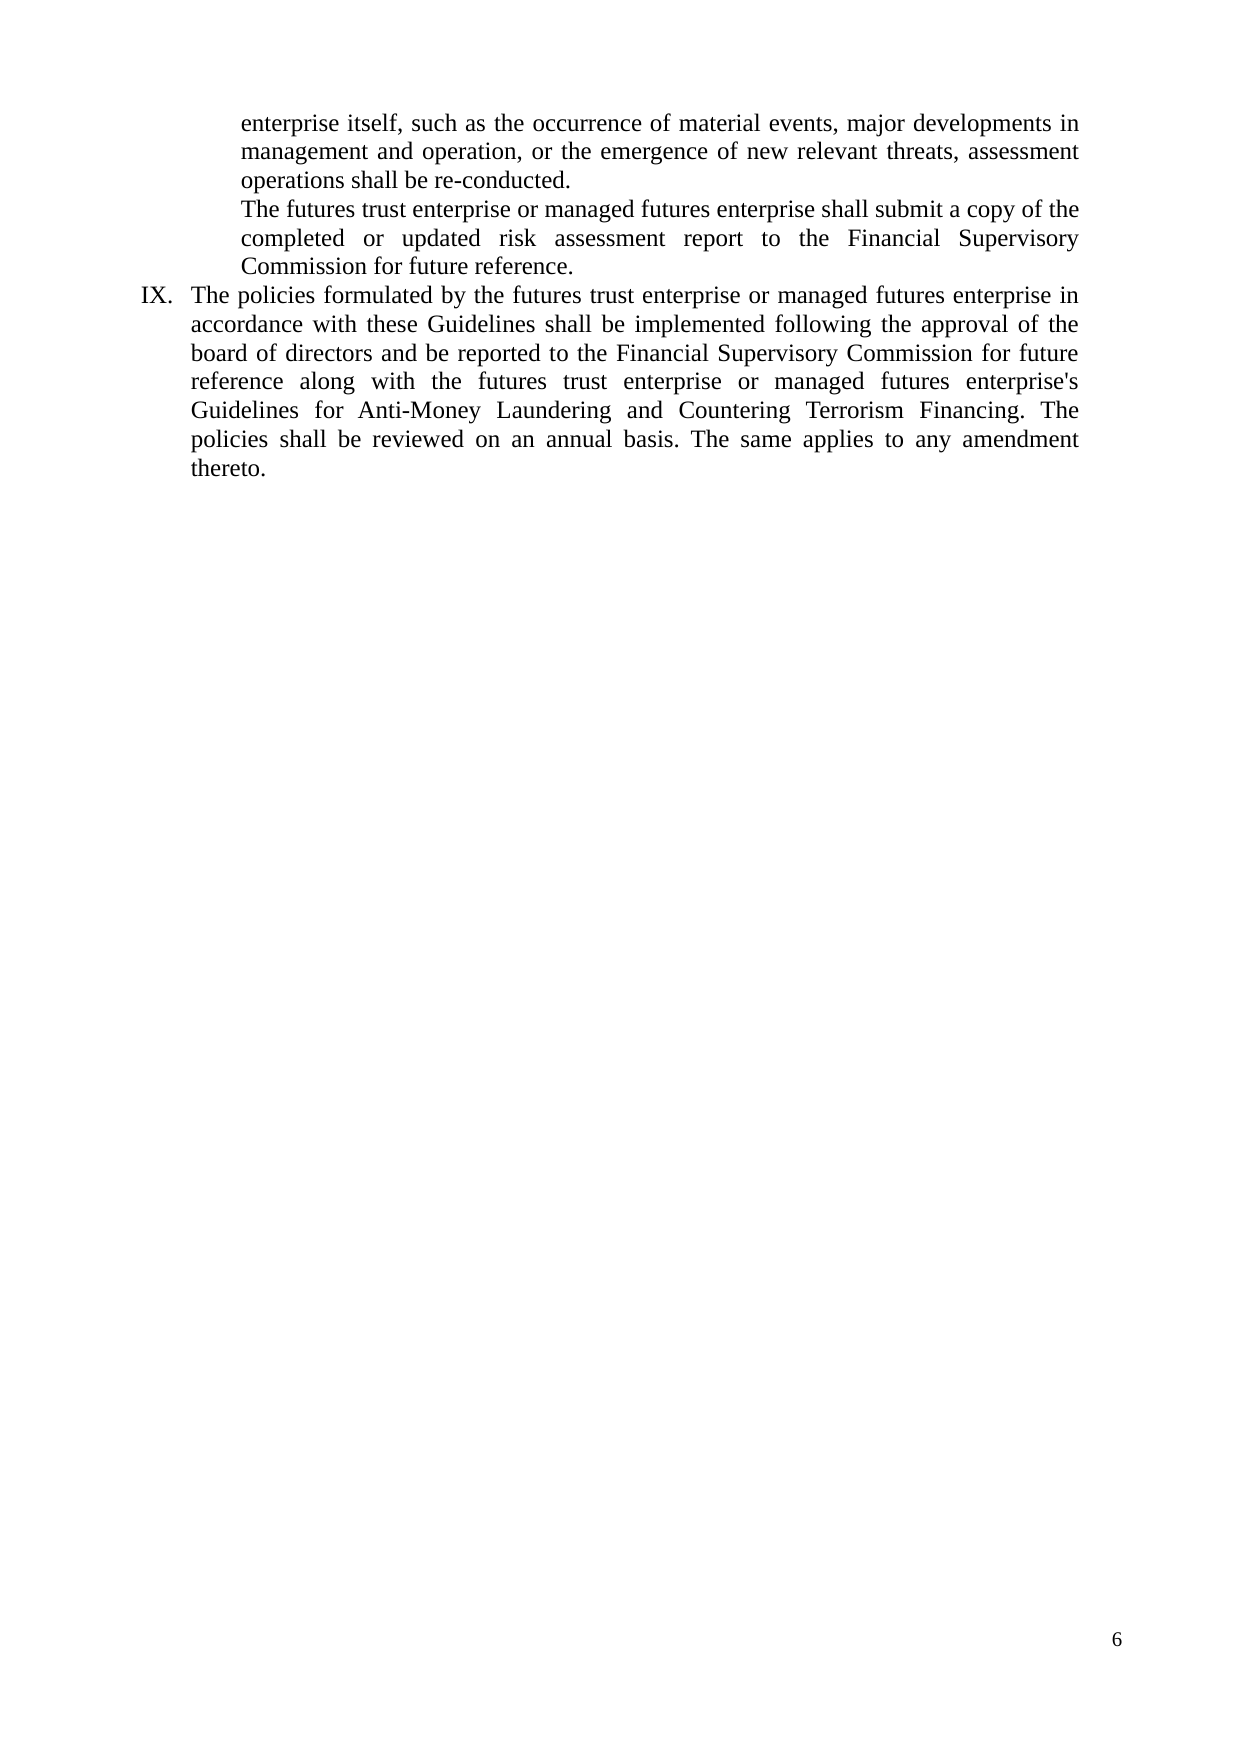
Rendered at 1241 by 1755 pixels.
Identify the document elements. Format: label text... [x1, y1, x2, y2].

table_cell enterprise itself, such as the occurrence of material events, major developments in management and operation, or the emergence of new relevant threats, assessment operations shall be re-conducted. The futures trust enterprise or managed futures enterprise shall submit a copy of the completed or updated risk assessment report to the Financial Supervisory Commission for future reference. [129, 108, 1091, 280]
table_cell The policies formulated by the futures trust enterprise or managed futures enterprise in accordance with these Guidelines shall be implemented following the approval of the board of directors and be reported to the Financial Supervisory Commission for future reference along with the futures trust enterprise or managed futures enterprise's Guidelines for Anti-Money Laundering and Countering Terrorism Financing. The policies shall be reviewed on an annual basis. The same applies to any amendment thereto. [129, 280, 1091, 481]
table_cell [1091, 280, 1145, 481]
table_cell [1091, 108, 1145, 280]
